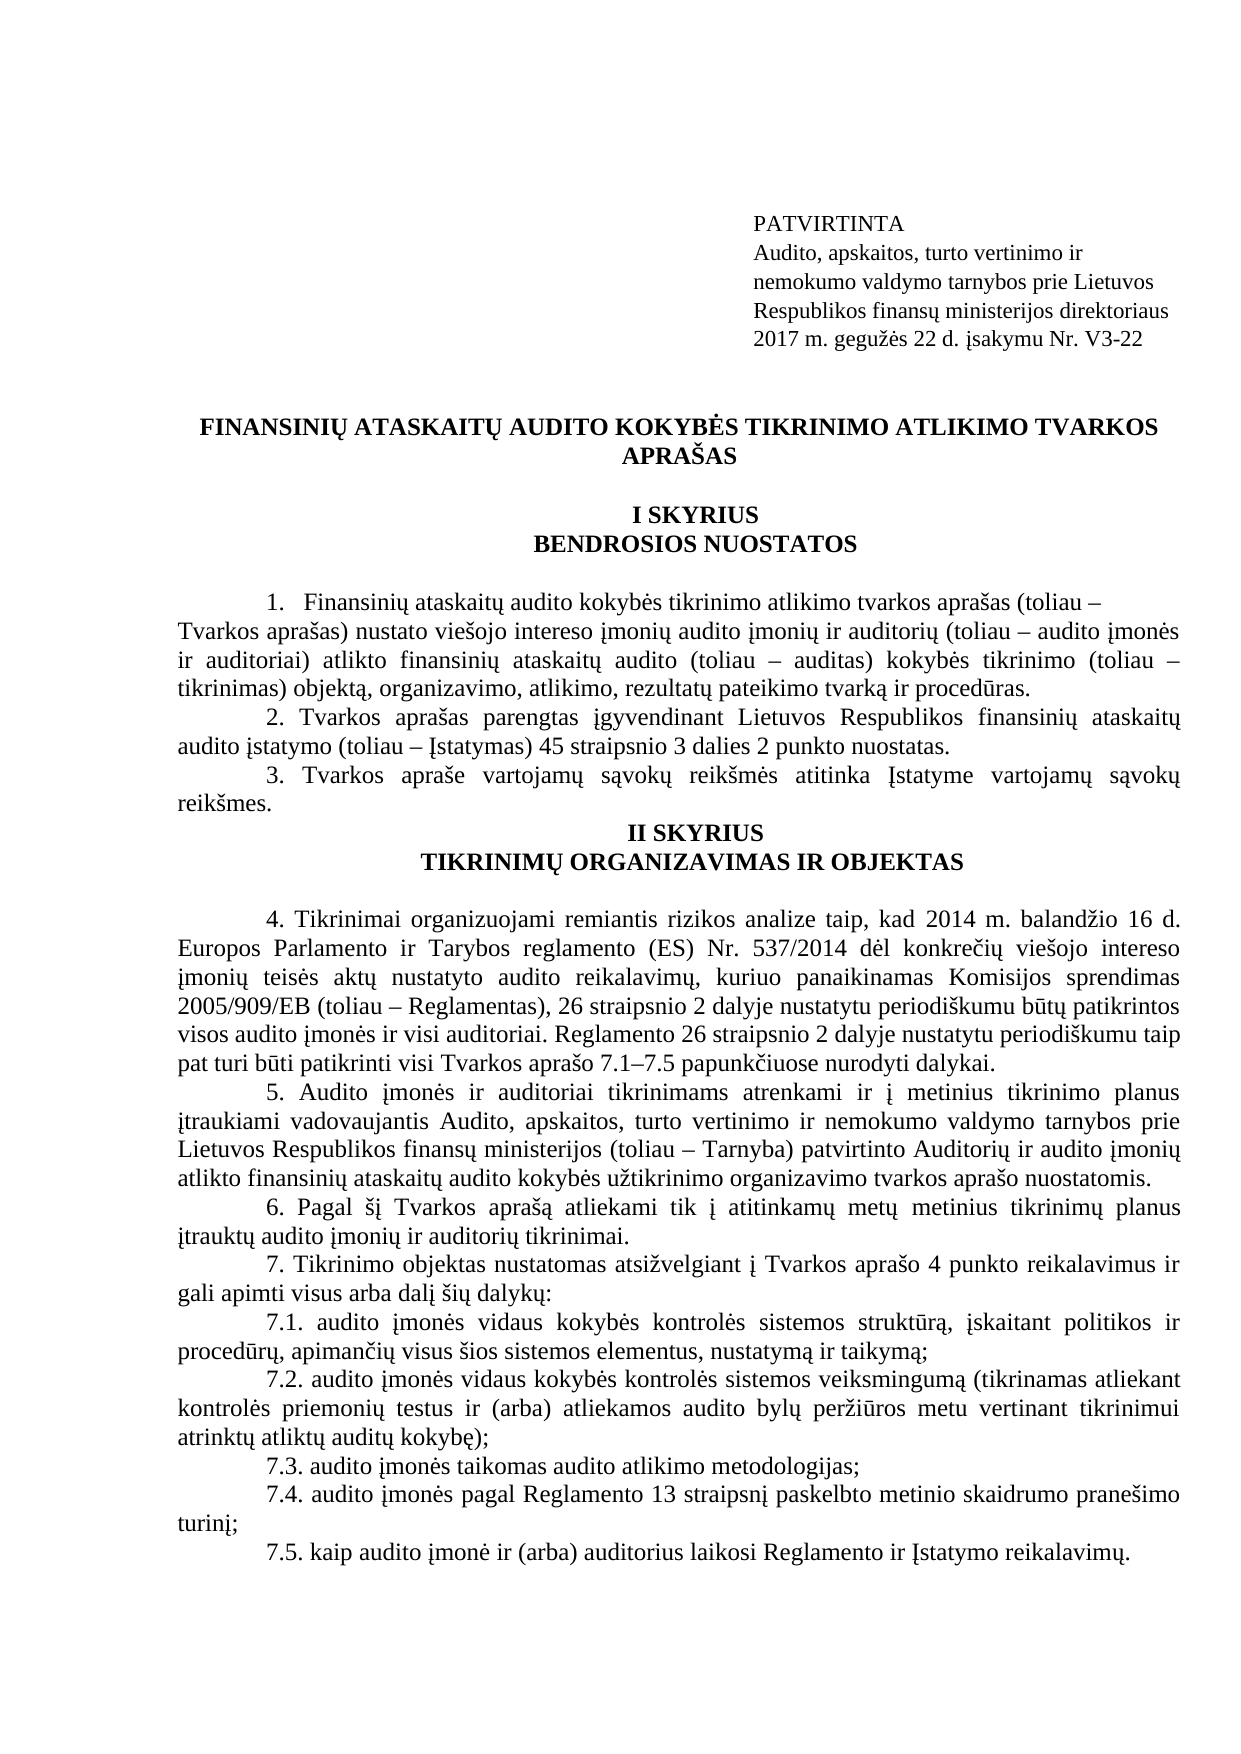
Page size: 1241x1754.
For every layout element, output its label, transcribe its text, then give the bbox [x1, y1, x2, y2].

text 1. Finansinių ataskaitų audito kokybės tikrinimo atlikimo tvarkos aprašas (toliau – [266, 587, 1181, 616]
text 3. Tvarkos apraše vartojamų sąvokų reikšmės atitinka Įstatyme vartojamų sąvokų reikšmes. [177, 760, 1181, 817]
text finansinių ataskaitų AUDITO kokybės tikrinimo atlikimo tvarkos aprašas [177, 412, 1181, 470]
text 7.4. audito įmonės pagal Reglamento 13 straipsnį paskelbto metinio skaidrumo pranešimo turinį; [177, 1479, 1181, 1537]
text 6. Pagal šį Tvarkos aprašą atliekami tik į atitinkamų metų metinius tikrinimų planus įtrauktų audito įmonių ir auditorių tikrinimai. [177, 1192, 1181, 1249]
text tikrinimų organizavimas ir objektAS [177, 846, 1181, 876]
text II skyrius [177, 817, 1181, 846]
text BENDROSIOS NUOSTATOS [177, 529, 1181, 558]
text 2. Tvarkos aprašas parengtas įgyvendinant Lietuvos Respublikos finansinių ataskaitų audito įstatymo (toliau – Įstatymas) 45 straipsnio 3 dalies 2 punkto nuostatas. [177, 702, 1181, 760]
text Audito, apskaitos, turto vertinimo ir [753, 236, 1181, 265]
text 5. Audito įmonės ir auditoriai tikrinimams atrenkami ir į metinius tikrinimo planus įtraukiami vadovaujantis Audito, apskaitos, turto vertinimo ir nemokumo valdymo tarnybos prie Lietuvos Respublikos finansų ministerijos (toliau – Tarnyba) patvirtinto Auditorių ir audito įmonių atlikto finansinių ataskaitų audito kokybės užtikrinimo organizavimo tvarkos aprašo nuostatomis. [177, 1077, 1181, 1192]
text I skyrius [177, 499, 1181, 529]
text nemokumo valdymo tarnybos prie Lietuvos [753, 265, 1181, 294]
text 7.5. kaip audito įmonė ir (arba) auditorius laikosi Reglamento ir Įstatymo reikalavimų. [177, 1537, 1181, 1566]
text Respublikos finansų ministerijos direktoriaus [753, 294, 1181, 324]
text 7.2. audito įmonės vidaus kokybės kontrolės sistemos veiksmingumą (tikrinamas atliekant kontrolės priemonių testus ir (arba) atliekamos audito bylų peržiūros metu vertinant tikrinimui atrinktų atliktų auditų kokybę); [177, 1364, 1181, 1451]
text PATVIRTINTA [177, 207, 1181, 236]
text Tvarkos aprašas) nustato viešojo intereso įmonių audito įmonių ir auditorių (toliau – audito įmonės ir auditoriai) atlikto finansinių ataskaitų audito (toliau – auditas) kokybės tikrinimo (toliau – tikrinimas) objektą, organizavimo, atlikimo, rezultatų pateikimo tvarką ir procedūras. [177, 616, 1181, 702]
text 4. Tikrinimai organizuojami remiantis rizikos analize taip, kad 2014 m. balandžio 16 d. Europos Parlamento ir Tarybos reglamento (ES) Nr. 537/2014 dėl konkrečių viešojo intereso įmonių teisės aktų nustatyto audito reikalavimų, kuriuo panaikinamas Komisijos sprendimas 2005/909/EB (toliau – Reglamentas), 26 straipsnio 2 dalyje nustatytu periodiškumu būtų patikrintos visos audito įmonės ir visi auditoriai. Reglamento 26 straipsnio 2 dalyje nustatytu periodiškumu taip pat turi būti patikrinti visi Tvarkos aprašo 7.1–7.5 papunkčiuose nurodyti dalykai. [177, 904, 1181, 1077]
text 2017 m. gegužės 22 d. įsakymu Nr. V3-22 [753, 324, 1181, 353]
text 7. Tikrinimo objektas nustatomas atsižvelgiant į Tvarkos aprašo 4 punkto reikalavimus ir gali apimti visus arba dalį šių dalykų: [177, 1249, 1181, 1307]
text 7.3. audito įmonės taikomas audito atlikimo metodologijas; [177, 1451, 1181, 1479]
text 7.1. audito įmonės vidaus kokybės kontrolės sistemos struktūrą, įskaitant politikos ir procedūrų, apimančių visus šios sistemos elementus, nustatymą ir taikymą; [177, 1307, 1181, 1364]
